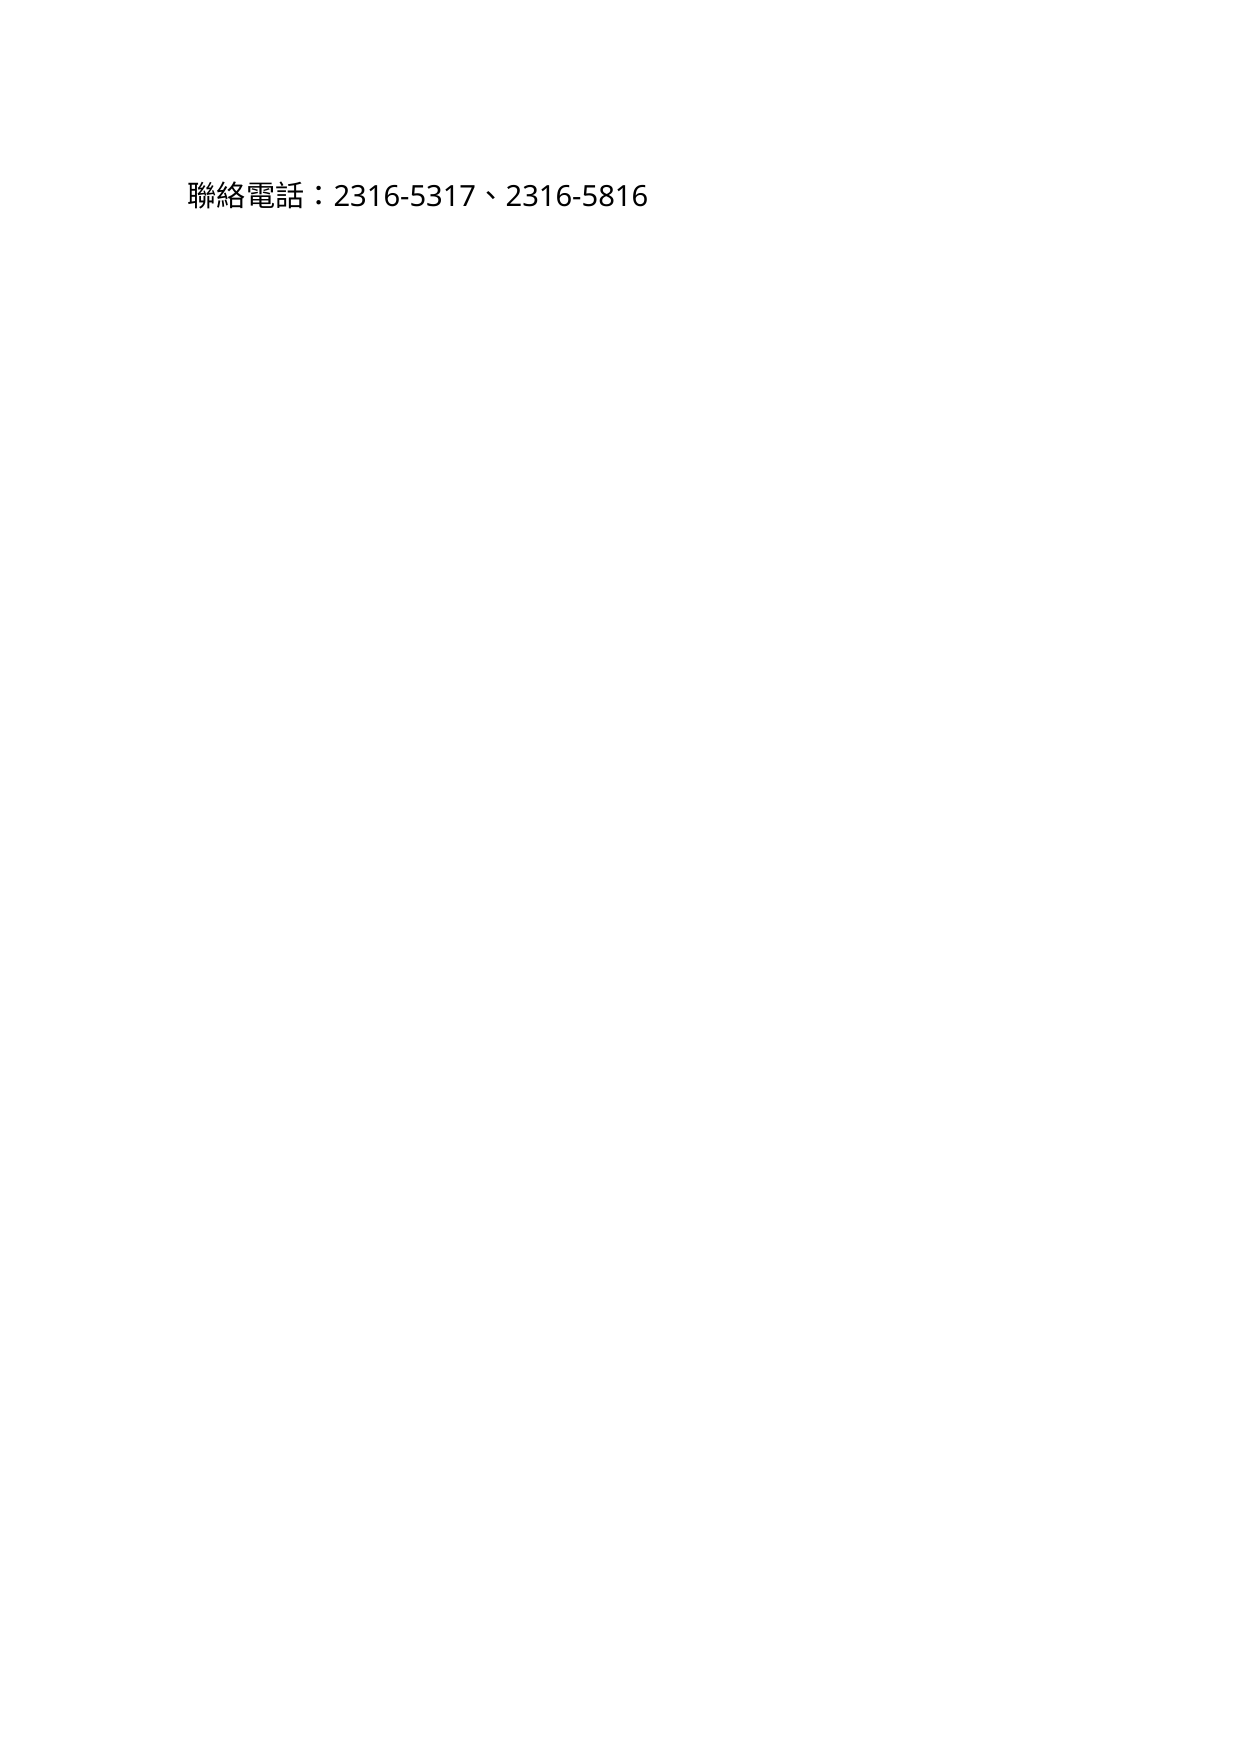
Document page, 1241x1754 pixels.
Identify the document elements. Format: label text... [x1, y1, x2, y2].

text 聯絡電話：2316-5317、2316-5816 [187, 164, 1053, 217]
